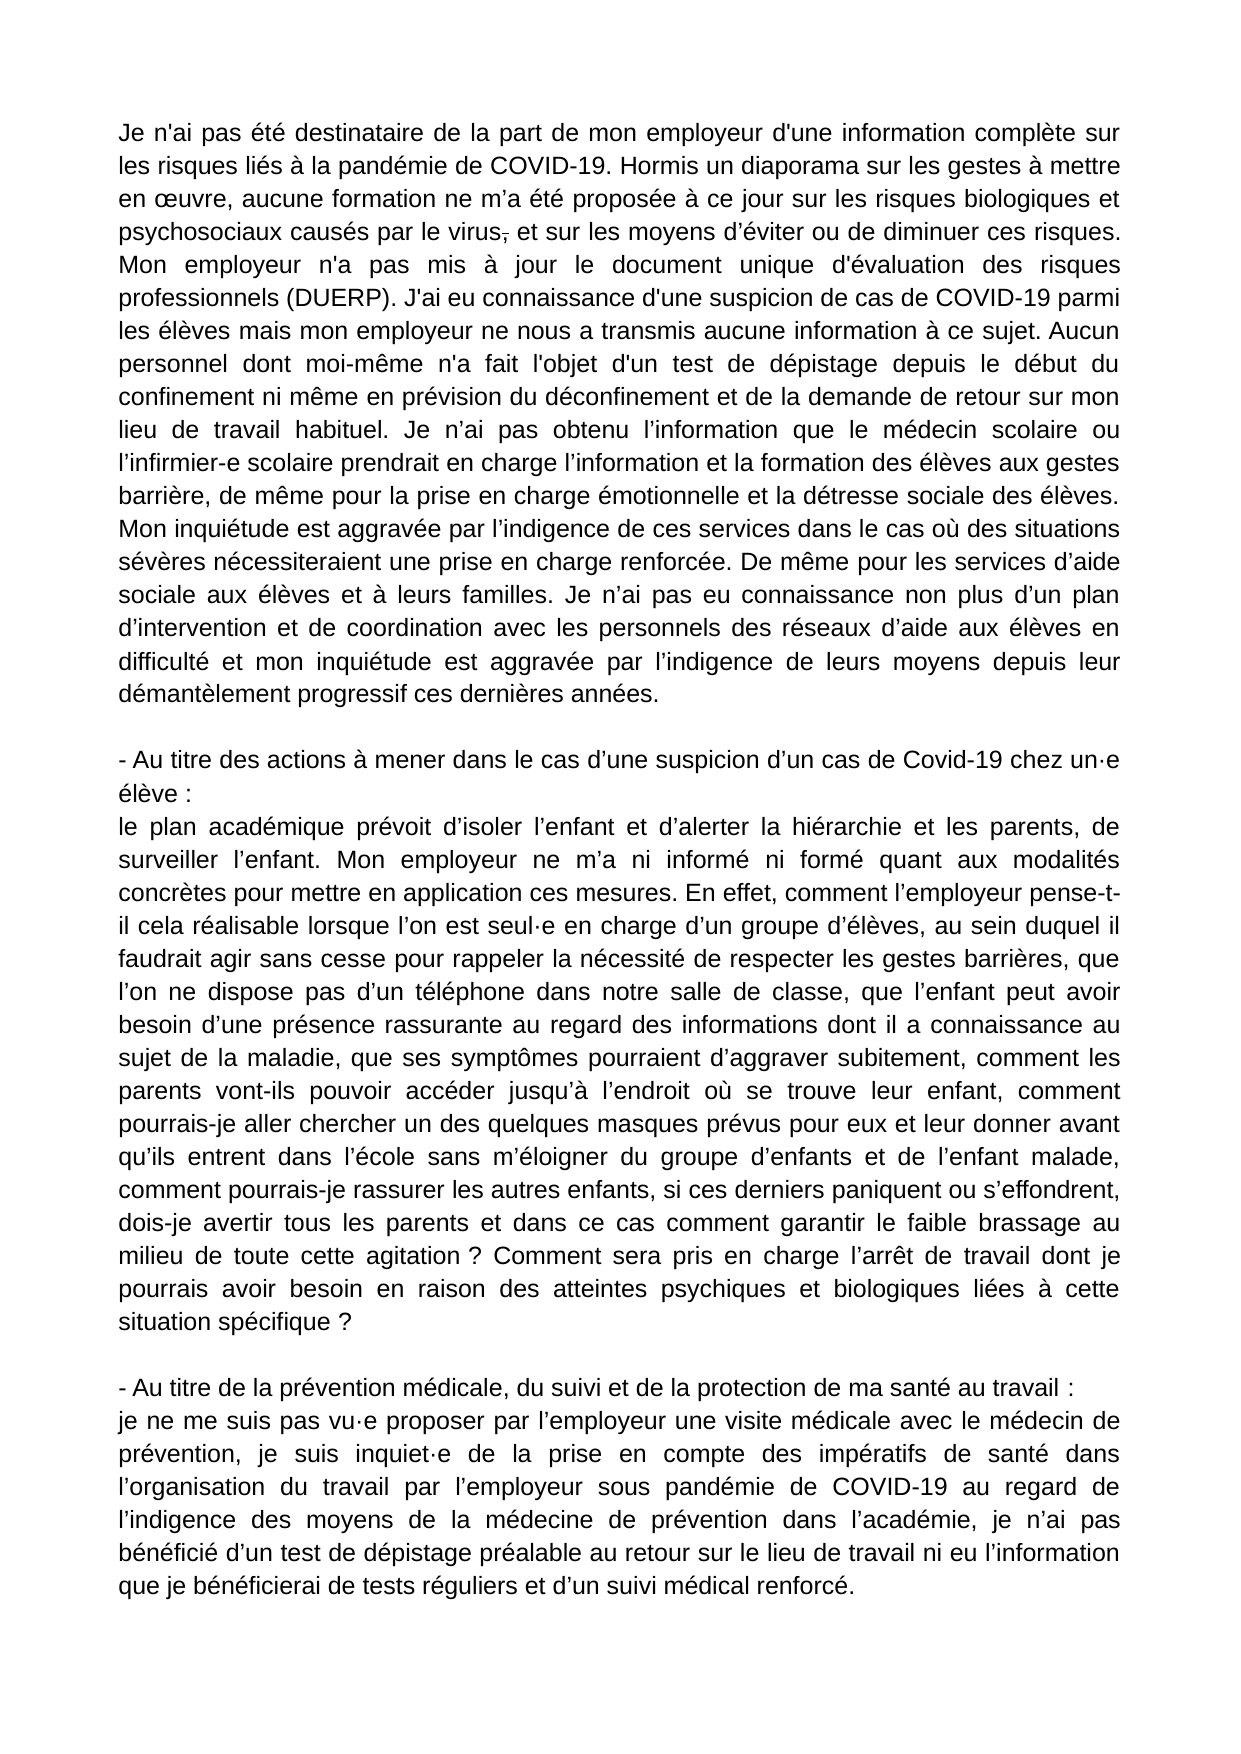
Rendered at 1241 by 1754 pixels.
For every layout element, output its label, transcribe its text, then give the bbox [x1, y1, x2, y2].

text je ne me suis pas vu·e proposer par l’employeur une visite médicale avec le médecin de prévention, je suis inquiet·e de la prise en compte des impératifs de santé dans l’organisation du travail par l’employeur sous pandémie de COVID-19 au regard de l’indigence des moyens de la médecine de prévention dans l’académie, je n’ai pas bénéficié d’un test de dépistage préalable au retour sur le lieu de travail ni eu l’information que je bénéficierai de tests réguliers et d’un suivi médical renforcé. [118, 1406, 1122, 1600]
text - Au titre de la prévention médicale, du suivi et de la protection de ma santé au travail : [118, 1373, 1122, 1402]
text Je n'ai pas été destinataire de la part de mon employeur d'une information complète sur les risques liés à la pandémie de COVID-19. Hormis un diaporama sur les gestes à mettre en œuvre, aucune formation ne m’a été proposée à ce jour sur les risques biologiques et psychosociaux causés par le virus, et sur les moyens d’éviter ou de diminuer ces risques. Mon employeur n'a pas mis à jour le document unique d'évaluation des risques professionnels (DUERP). J'ai eu connaissance d'une suspicion de cas de COVID-19 parmi les élèves mais mon employeur ne nous a transmis aucune information à ce sujet. Aucun personnel dont moi-même n'a fait l'objet d'un test de dépistage depuis le début du confinement ni même en prévision du déconfinement et de la demande de retour sur mon lieu de travail habituel. Je n’ai pas obtenu l’information que le médecin scolaire ou l’infirmier-e scolaire prendrait en charge l’information et la formation des élèves aux gestes barrière, de même pour la prise en charge émotionnelle et la détresse sociale des élèves. Mon inquiétude est aggravée par l’indigence de ces services dans le cas où des situations sévères nécessiteraient une prise en charge renforcée. De même pour les services d’aide sociale aux élèves et à leurs familles. Je n’ai pas eu connaissance non plus d’un plan d’intervention et de coordination avec les personnels des réseaux d’aide aux élèves en difficulté et mon inquiétude est aggravée par l’indigence de leurs moyens depuis leur démantèlement progressif ces dernières années. [118, 118, 1122, 708]
text le plan académique prévoit d’isoler l’enfant et d’alerter la hiérarchie et les parents, de surveiller l’enfant. Mon employeur ne m’a ni informé ni formé quant aux modalités concrètes pour mettre en application ces mesures. En effet, comment l’employeur pense-t-il cela réalisable lorsque l’on est seul·e en charge d’un groupe d’élèves, au sein duquel il faudrait agir sans cesse pour rappeler la nécessité de respecter les gestes barrières, que l’on ne dispose pas d’un téléphone dans notre salle de classe, que l’enfant peut avoir besoin d’une présence rassurante au regard des informations dont il a connaissance au sujet de la maladie, que ses symptômes pourraient d’aggraver subitement, comment les parents vont-ils pouvoir accéder jusqu’à l’endroit où se trouve leur enfant, comment pourrais-je aller chercher un des quelques masques prévus pour eux et leur donner avant qu’ils entrent dans l’école sans m’éloigner du groupe d’enfants et de l’enfant malade, comment pourrais-je rassurer les autres enfants, si ces derniers paniquent ou s’effondrent, dois-je avertir tous les parents et dans ce cas comment garantir le faible brassage au milieu de toute cette agitation ? Comment sera pris en charge l’arrêt de travail dont je pourrais avoir besoin en raison des atteintes psychiques et biologiques liées à cette situation spécifique ? [118, 812, 1122, 1336]
text - Au titre des actions à mener dans le cas d’une suspicion d’un cas de Covid-19 chez un·e élève : [118, 746, 1122, 807]
